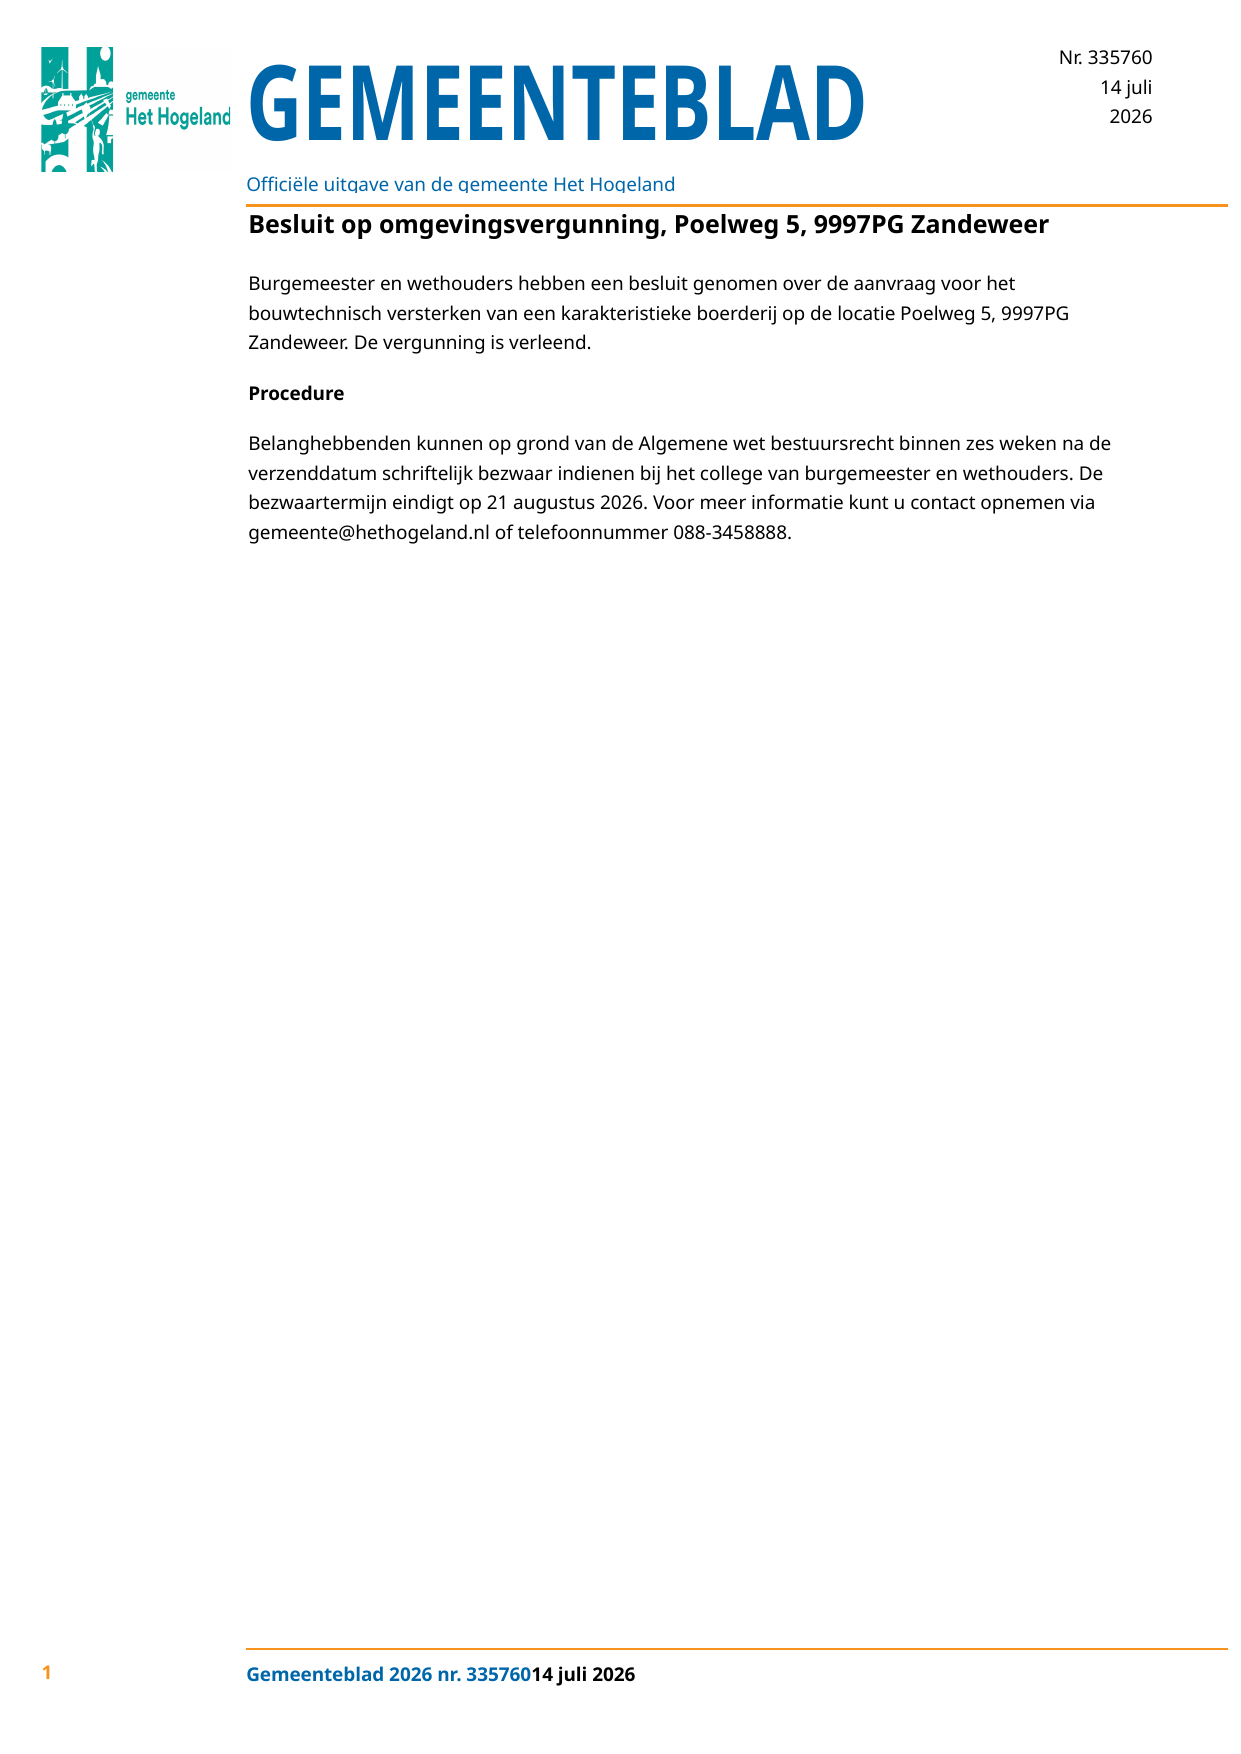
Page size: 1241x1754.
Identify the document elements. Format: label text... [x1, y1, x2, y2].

text Procedure [248, 380, 1152, 406]
picture [41, 47, 231, 172]
text Belanghebbenden kunnen op grond van de Algemene wet bestuursrecht binnen zes weken na de verzenddatum schriftelijk bezwaar indienen bij het college van burgemeester en wethouders. De bezwaartermijn eindigt op 21 augustus 2026. Voor meer informatie kunt u contact opnemen via gemeente@hethogeland.nl of telefoonnummer 088-3458888. [248, 430, 1152, 545]
text Besluit op omgevingsvergunning, Poelweg 5, 9997PG Zandeweer [248, 207, 1152, 241]
text Burgemeester en wethouders hebben een besluit genomen over de aanvraag voor het bouwtechnisch versterken van een karakteristieke boerderij op de locatie Poelweg 5, 9997PG Zandeweer. De vergunning is verleend. [248, 270, 1152, 355]
